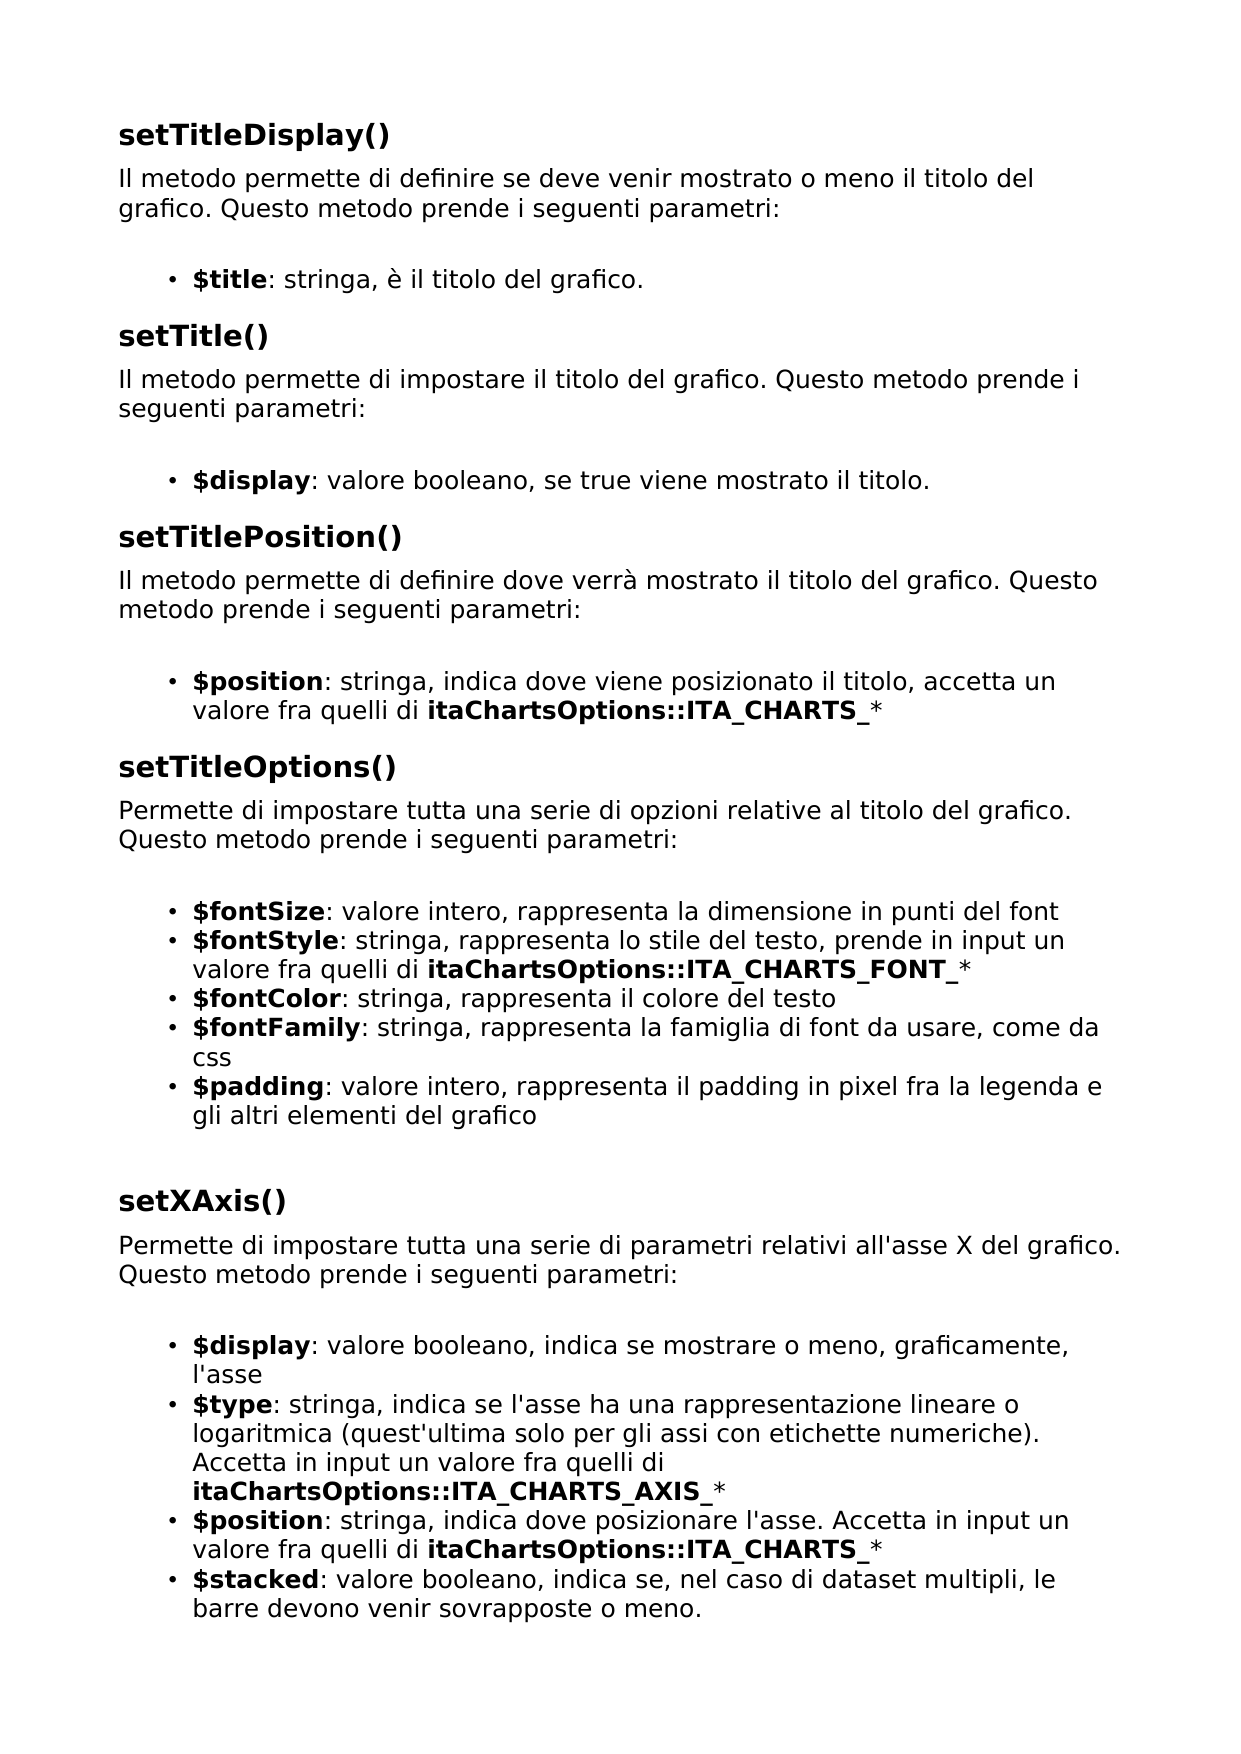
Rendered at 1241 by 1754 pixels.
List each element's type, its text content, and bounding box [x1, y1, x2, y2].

text Permette di impostare tutta una serie di opzioni relative al titolo del grafico. Questo metodo prende i seguenti parametri: [118, 797, 1122, 855]
subtitle setTitlePosition() [118, 520, 1122, 554]
list $stacked: valore booleano, indica se, nel caso di dataset multipli, le barre devono venir sovrapposte o meno. [177, 1565, 1122, 1623]
subtitle setTitleDisplay() [118, 118, 1122, 152]
subtitle setTitle() [118, 319, 1122, 353]
list $fontFamily: stringa, rappresenta la famiglia di font da usare, come da css [177, 1013, 1122, 1072]
list $position: stringa, indica dove posizionare l'asse. Accetta in input un valore fra quelli di itaChartsOptions::ITA_CHARTS_* [177, 1506, 1122, 1565]
list $title: stringa, è il titolo del grafico. [177, 265, 1122, 294]
list $display: valore booleano, se true viene mostrato il titolo. [177, 466, 1122, 495]
list $fontSize: valore intero, rappresenta la dimensione in punti del font [177, 897, 1122, 926]
subtitle setXAxis() [118, 1185, 1122, 1219]
text Permette di impostare tutta una serie di parametri relativi all'asse X del grafico. Questo metodo prende i seguenti parametri: [118, 1231, 1122, 1289]
list $type: stringa, indica se l'asse ha una rappresentazione lineare o logaritmica (quest'ultima solo per gli assi con etichette numeriche). Accetta in input un valore fra quelli di itaChartsOptions::ITA_CHARTS_AXIS_* [177, 1390, 1122, 1506]
list $padding: valore intero, rappresenta il padding in pixel fra la legenda e gli altri elementi del grafico [177, 1072, 1122, 1130]
text Il metodo permette di impostare il titolo del grafico. Questo metodo prende i seguenti parametri: [118, 366, 1122, 424]
text Il metodo permette di definire se deve venir mostrato o meno il titolo del grafico. Questo metodo prende i seguenti parametri: [118, 164, 1122, 223]
list $display: valore booleano, indica se mostrare o meno, graficamente, l'asse [177, 1331, 1122, 1390]
text Il metodo permette di definire dove verrà mostrato il titolo del grafico. Questo metodo prende i seguenti parametri: [118, 566, 1122, 625]
list $fontStyle: stringa, rappresenta lo stile del testo, prende in input un valore fra quelli di itaChartsOptions::ITA_CHARTS_FONT_* [177, 926, 1122, 984]
subtitle setTitleOptions() [118, 750, 1122, 784]
list $position: stringa, indica dove viene posizionato il titolo, accetta un valore fra quelli di itaChartsOptions::ITA_CHARTS_* [177, 667, 1122, 725]
list $fontColor: stringa, rappresenta il colore del testo [177, 984, 1122, 1013]
